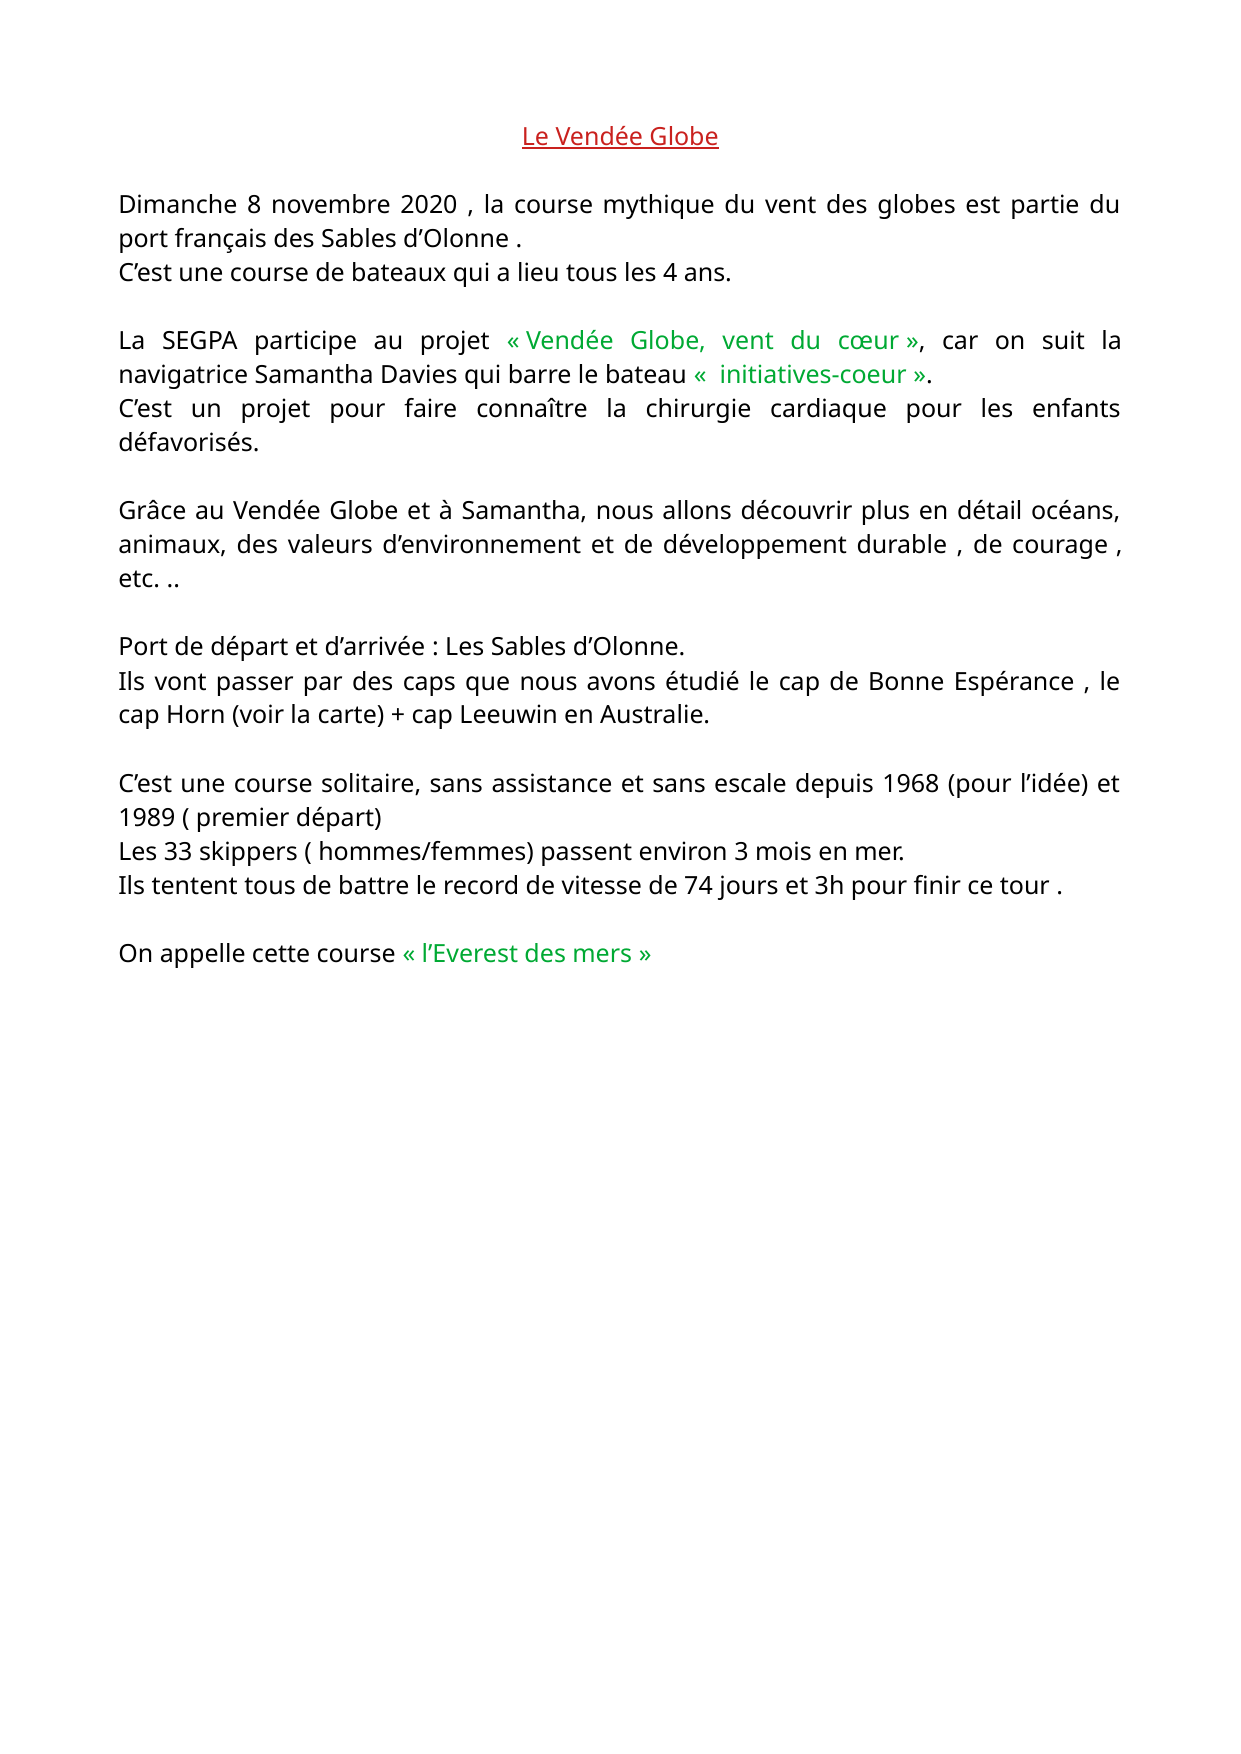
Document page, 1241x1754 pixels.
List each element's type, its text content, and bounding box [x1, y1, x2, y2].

text Port de départ et d’arrivée : Les Sables d’Olonne. [118, 629, 1122, 663]
text C’est une course de bateaux qui a lieu tous les 4 ans. [118, 254, 1122, 288]
text Dimanche 8 novembre 2020 , la course mythique du vent des globes est partie du port français des Sables d’Olonne . [118, 186, 1122, 254]
text C’est une course solitaire, sans assistance et sans escale depuis 1968 (pour l’idée) et 1989 ( premier départ) [118, 765, 1122, 833]
text On appelle cette course « l’Everest des mers » [118, 936, 1122, 970]
text Ils vont passer par des caps que nous avons étudié le cap de Bonne Espérance , le cap Horn (voir la carte) + cap Leeuwin en Australie. [118, 663, 1122, 731]
text La SEGPA participe au projet « Vendée Globe, vent du cœur », car on suit la navigatrice Samantha Davies qui barre le bateau « initiatives-coeur ». [118, 322, 1122, 391]
text Les 33 skippers ( hommes/femmes) passent environ 3 mois en mer. [118, 833, 1122, 867]
text Grâce au Vendée Globe et à Samantha, nous allons découvrir plus en détail océans, animaux, des valeurs d’environnement et de développement durable , de courage , etc. .. [118, 493, 1122, 595]
text C’est un projet pour faire connaître la chirurgie cardiaque pour les enfants défavorisés. [118, 391, 1122, 459]
text Le Vendée Globe [118, 118, 1122, 152]
text Ils tentent tous de battre le record de vitesse de 74 jours et 3h pour finir ce tour . [118, 867, 1122, 902]
